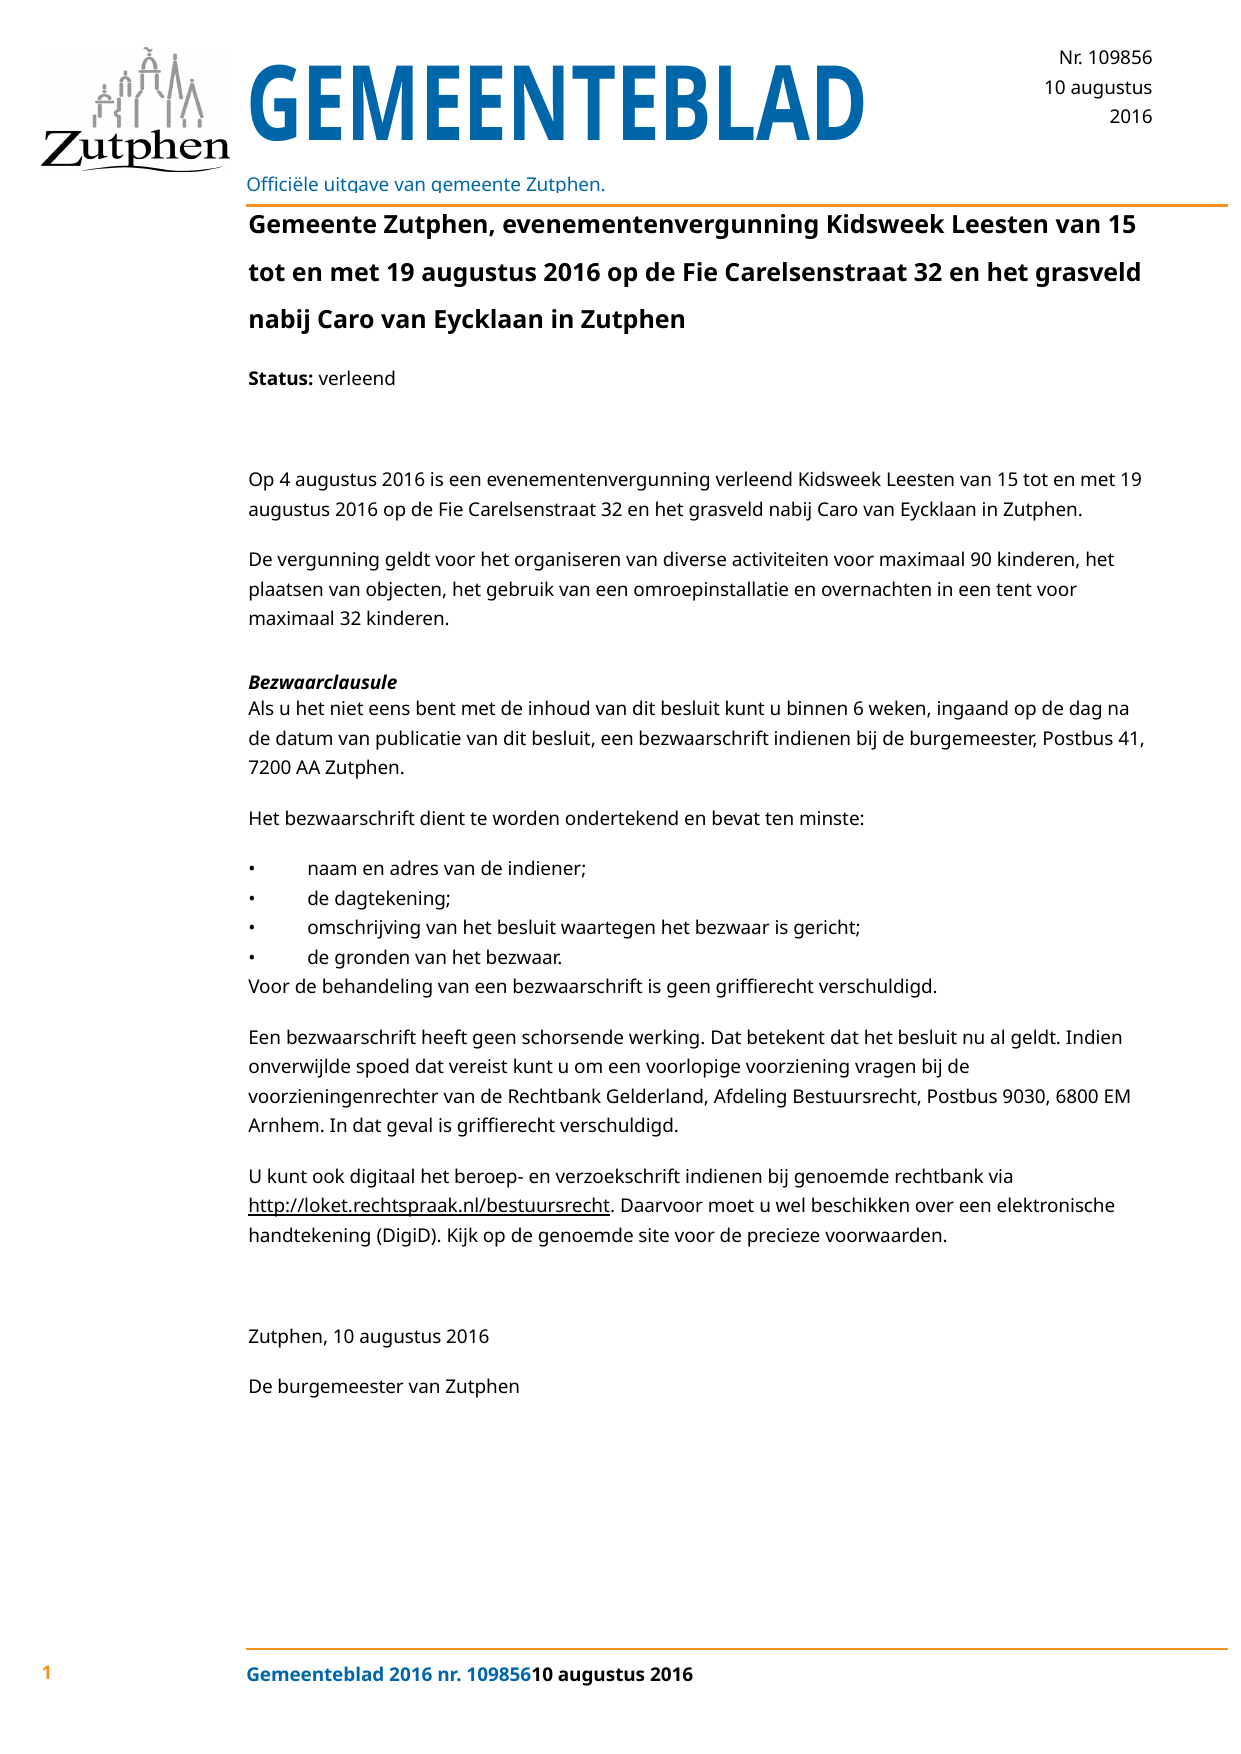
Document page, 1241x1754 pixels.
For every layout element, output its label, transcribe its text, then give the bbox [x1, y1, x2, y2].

text Als u het niet eens bent met de inhoud van dit besluit kunt u binnen 6 weken, ingaand op de dag na de datum van publicatie van dit besluit, een bezwaarschrift indienen bij de burgemeester, Postbus 41, 7200 AA Zutphen. [248, 695, 1152, 780]
list omschrijving van het besluit waartegen het bezwaar is gericht; [248, 914, 1152, 940]
text Het bezwaarschrift dient te worden ondertekend en bevat ten minste: [248, 805, 1152, 831]
list de gronden van het bezwaar. [248, 944, 1152, 970]
text U kunt ook digitaal het beroep- en verzoekschrift indienen bij genoemde rechtbank via http://loket.rechtspraak.nl/bestuursrecht. Daarvoor moet u wel beschikken over een elektronische handtekening (DigiD). Kijk op de genoemde site voor de precieze voorwaarden. [248, 1163, 1152, 1248]
text Bezwaarclausule [248, 669, 1152, 695]
picture [41, 47, 231, 172]
list de dagtekening; [248, 885, 1152, 911]
text Op 4 augustus 2016 is een evenementenvergunning verleend Kidsweek Leesten van 15 tot en met 19 augustus 2016 op de Fie Carelsenstraat 32 en het grasveld nabij Caro van Eycklaan in Zutphen. [248, 466, 1152, 522]
text Status: verleend [248, 366, 1152, 391]
text De vergunning geldt voor het organiseren van diverse activiteiten voor maximaal 90 kinderen, het plaatsen van objecten, het gebruik van een omroepinstallatie en overnachten in een tent voor maximaal 32 kinderen. [248, 546, 1152, 631]
text Voor de behandeling van een bezwaarschrift is geen griffierecht verschuldigd. [248, 973, 1152, 999]
text Een bezwaarschrift heeft geen schorsende werking. Dat betekent dat het besluit nu al geldt. Indien onverwijlde spoed dat vereist kunt u om een voorlopige voorziening vragen bij de voorzieningenrechter van de Rechtbank Gelderland, Afdeling Bestuursrecht, Postbus 9030, 6800 EM Arnhem. In dat geval is griffierecht verschuldigd. [248, 1024, 1152, 1138]
text De burgemeester van Zutphen [248, 1373, 1152, 1399]
list naam en adres van de indiener; [248, 855, 1152, 881]
text Gemeente Zutphen, evenementenvergunning Kidsweek Leesten van 15 tot en met 19 augustus 2016 op de Fie Carelsenstraat 32 en het grasveld nabij Caro van Eycklaan in Zutphen [248, 207, 1152, 336]
text Zutphen, 10 augustus 2016 [248, 1323, 1152, 1349]
